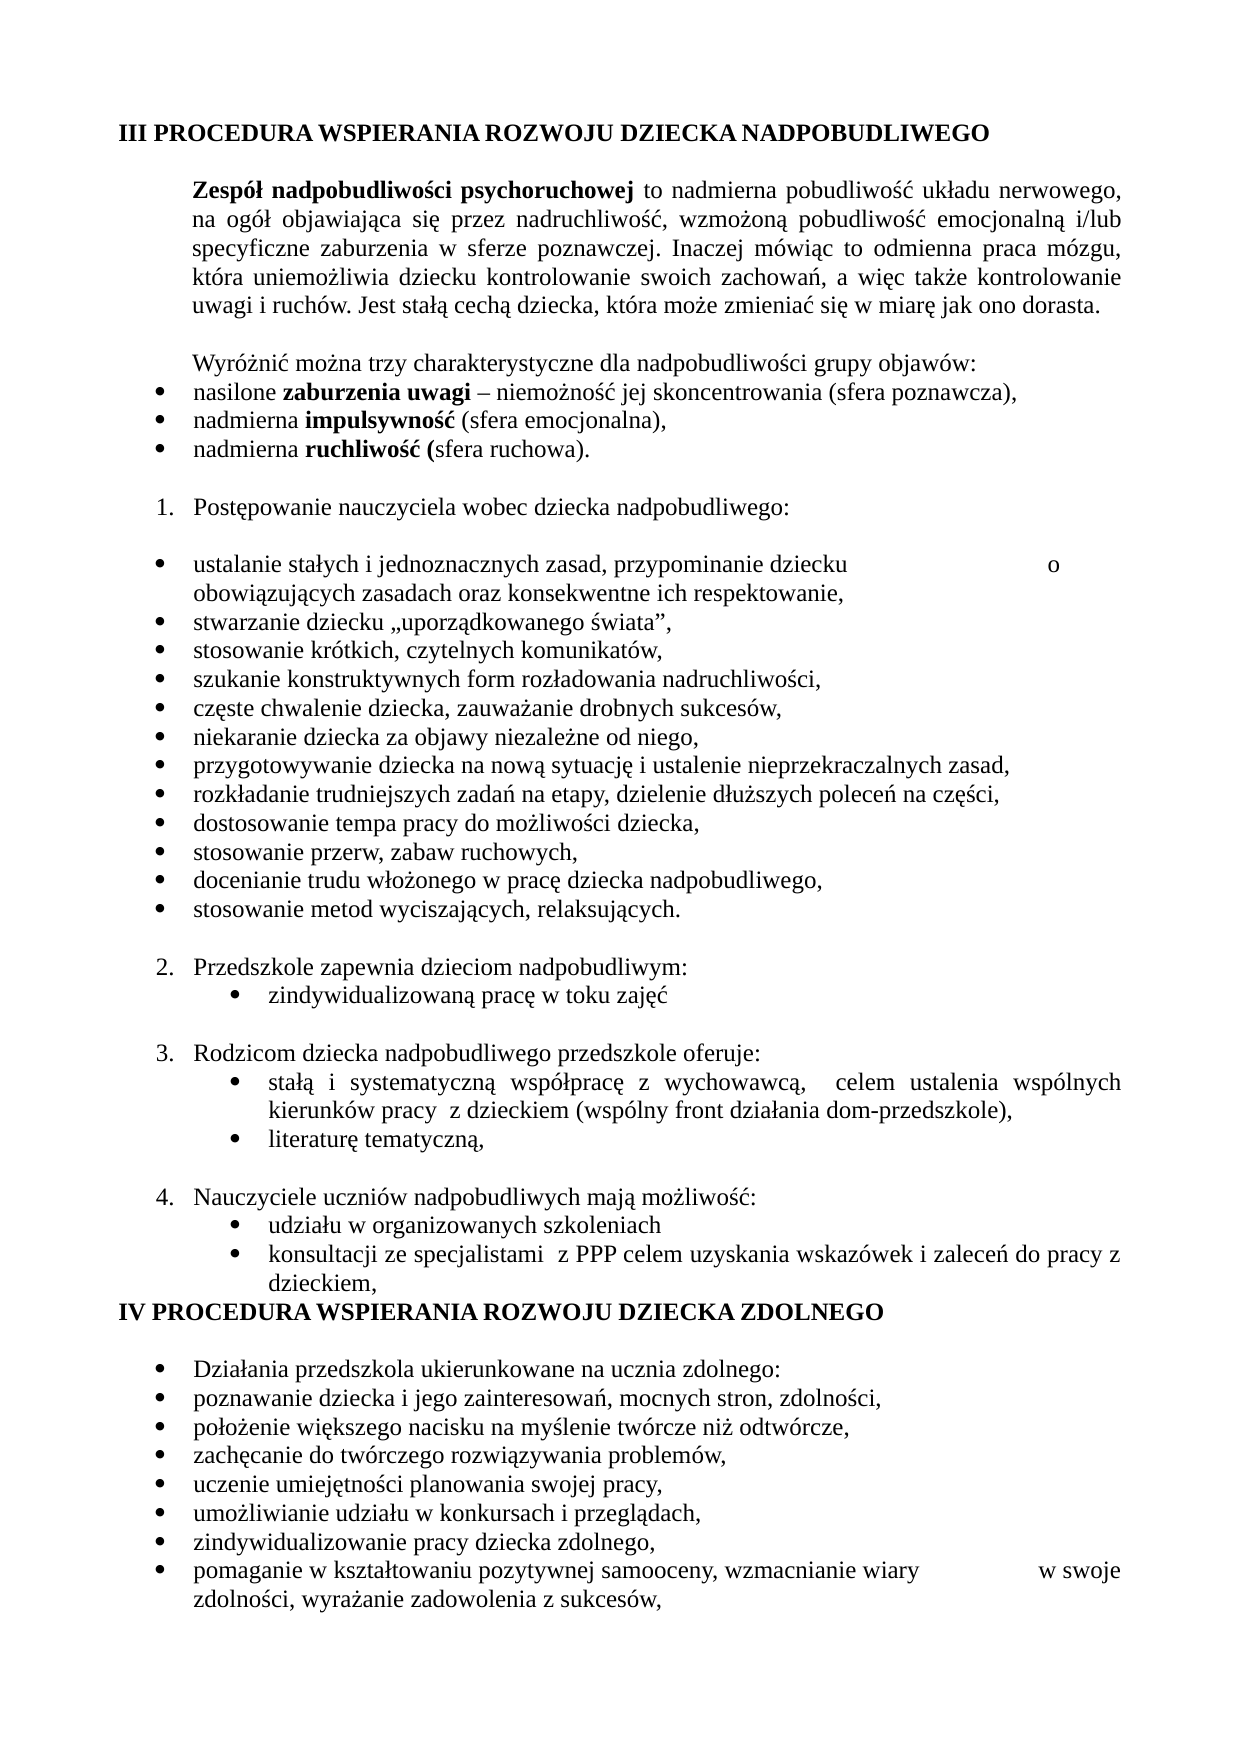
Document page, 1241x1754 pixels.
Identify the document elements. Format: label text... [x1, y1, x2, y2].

list zindywidualizowanie pracy dziecka zdolnego, [156, 1527, 1122, 1556]
list położenie większego nacisku na myślenie twórcze niż odtwórcze, [156, 1412, 1122, 1441]
list uczenie umiejętności planowania swojej pracy, [156, 1469, 1122, 1498]
list stałą i systematyczną współpracę z wychowawcą, celem ustalenia wspólnych kierunków pracy z dzieckiem (wspólny front działania dom-przedszkole), [231, 1067, 1122, 1124]
text IV PROCEDURA WSPIERANIA ROZWOJU DZIECKA ZDOLNEGO [118, 1297, 1122, 1326]
text Zespół nadpobudliwości psychoruchowej to nadmierna pobudliwość układu nerwowego, na ogół objawiająca się przez nadruchliwość, wzmożoną pobudliwość emocjonalną i/lub specyficzne zaburzenia w sferze poznawczej. Inaczej mówiąc to odmienna praca mózgu, która uniemożliwia dziecku kontrolowanie swoich zachowań, a więc także kontrolowanie uwagi i ruchów. Jest stałą cechą dziecka, która może zmieniać się w miarę jak ono dorasta. [192, 176, 1122, 319]
list rozkładanie trudniejszych zadań na etapy, dzielenie dłuższych poleceń na części, [156, 779, 1122, 808]
list poznawanie dziecka i jego zainteresowań, mocnych stron, zdolności, [156, 1383, 1122, 1412]
list szukanie konstruktywnych form rozładowania nadruchliwości, [156, 664, 1122, 693]
list udziału w organizowanych szkoleniach [231, 1211, 1122, 1239]
list stosowanie przerw, zabaw ruchowych, [156, 837, 1122, 866]
list konsultacji ze specjalistami z PPP celem uzyskania wskazówek i zaleceń do pracy z dzieckiem, [231, 1239, 1122, 1297]
list Rodzicom dziecka nadpobudliwego przedszkole oferuje: [156, 1038, 1122, 1067]
list przygotowywanie dziecka na nową sytuację i ustalenie nieprzekraczalnych zasad, [156, 751, 1122, 779]
list zachęcanie do twórczego rozwiązywania problemów, [156, 1441, 1122, 1469]
list stosowanie metod wyciszających, relaksujących. [156, 894, 1122, 923]
list Nauczyciele uczniów nadpobudliwych mają możliwość: [156, 1182, 1122, 1211]
list niekaranie dziecka za objawy niezależne od niego, [156, 722, 1122, 751]
list Przedszkole zapewnia dzieciom nadpobudliwym: [156, 952, 1122, 981]
list pomaganie w kształtowaniu pozytywnej samooceny, wzmacnianie wiary w swoje zdolności, wyrażanie zadowolenia z sukcesów, [156, 1556, 1122, 1613]
list częste chwalenie dziecka, zauważanie drobnych sukcesów, [156, 693, 1122, 722]
list docenianie trudu włożonego w pracę dziecka nadpobudliwego, [156, 866, 1122, 894]
list dostosowanie tempa pracy do możliwości dziecka, [156, 808, 1122, 837]
text Wyróżnić można trzy charakterystyczne dla nadpobudliwości grupy objawów: [192, 348, 1122, 377]
list umożliwianie udziału w konkursach i przeglądach, [156, 1498, 1122, 1527]
text III PROCEDURA WSPIERANIA ROZWOJU DZIECKA NADPOBUDLIWEGO [118, 118, 1122, 147]
list stosowanie krótkich, czytelnych komunikatów, [156, 636, 1122, 664]
list zindywidualizowaną pracę w toku zajęć [231, 981, 1122, 1009]
list literaturę tematyczną, [231, 1124, 1122, 1153]
list ustalanie stałych i jednoznacznych zasad, przypominanie dziecku o [156, 549, 1122, 578]
list nadmierna ruchliwość (sfera ruchowa). [156, 434, 1122, 463]
list stwarzanie dziecku „uporządkowanego świata”, [156, 607, 1122, 636]
list nasilone zaburzenia uwagi – niemożność jej skoncentrowania (sfera poznawcza), [156, 377, 1122, 406]
list Postępowanie nauczyciela wobec dziecka nadpobudliwego: [156, 492, 1122, 521]
list Działania przedszkola ukierunkowane na ucznia zdolnego: [156, 1354, 1122, 1383]
text obowiązujących zasadach oraz konsekwentne ich respektowanie, [193, 578, 1122, 607]
list nadmierna impulsywność (sfera emocjonalna), [156, 406, 1122, 434]
